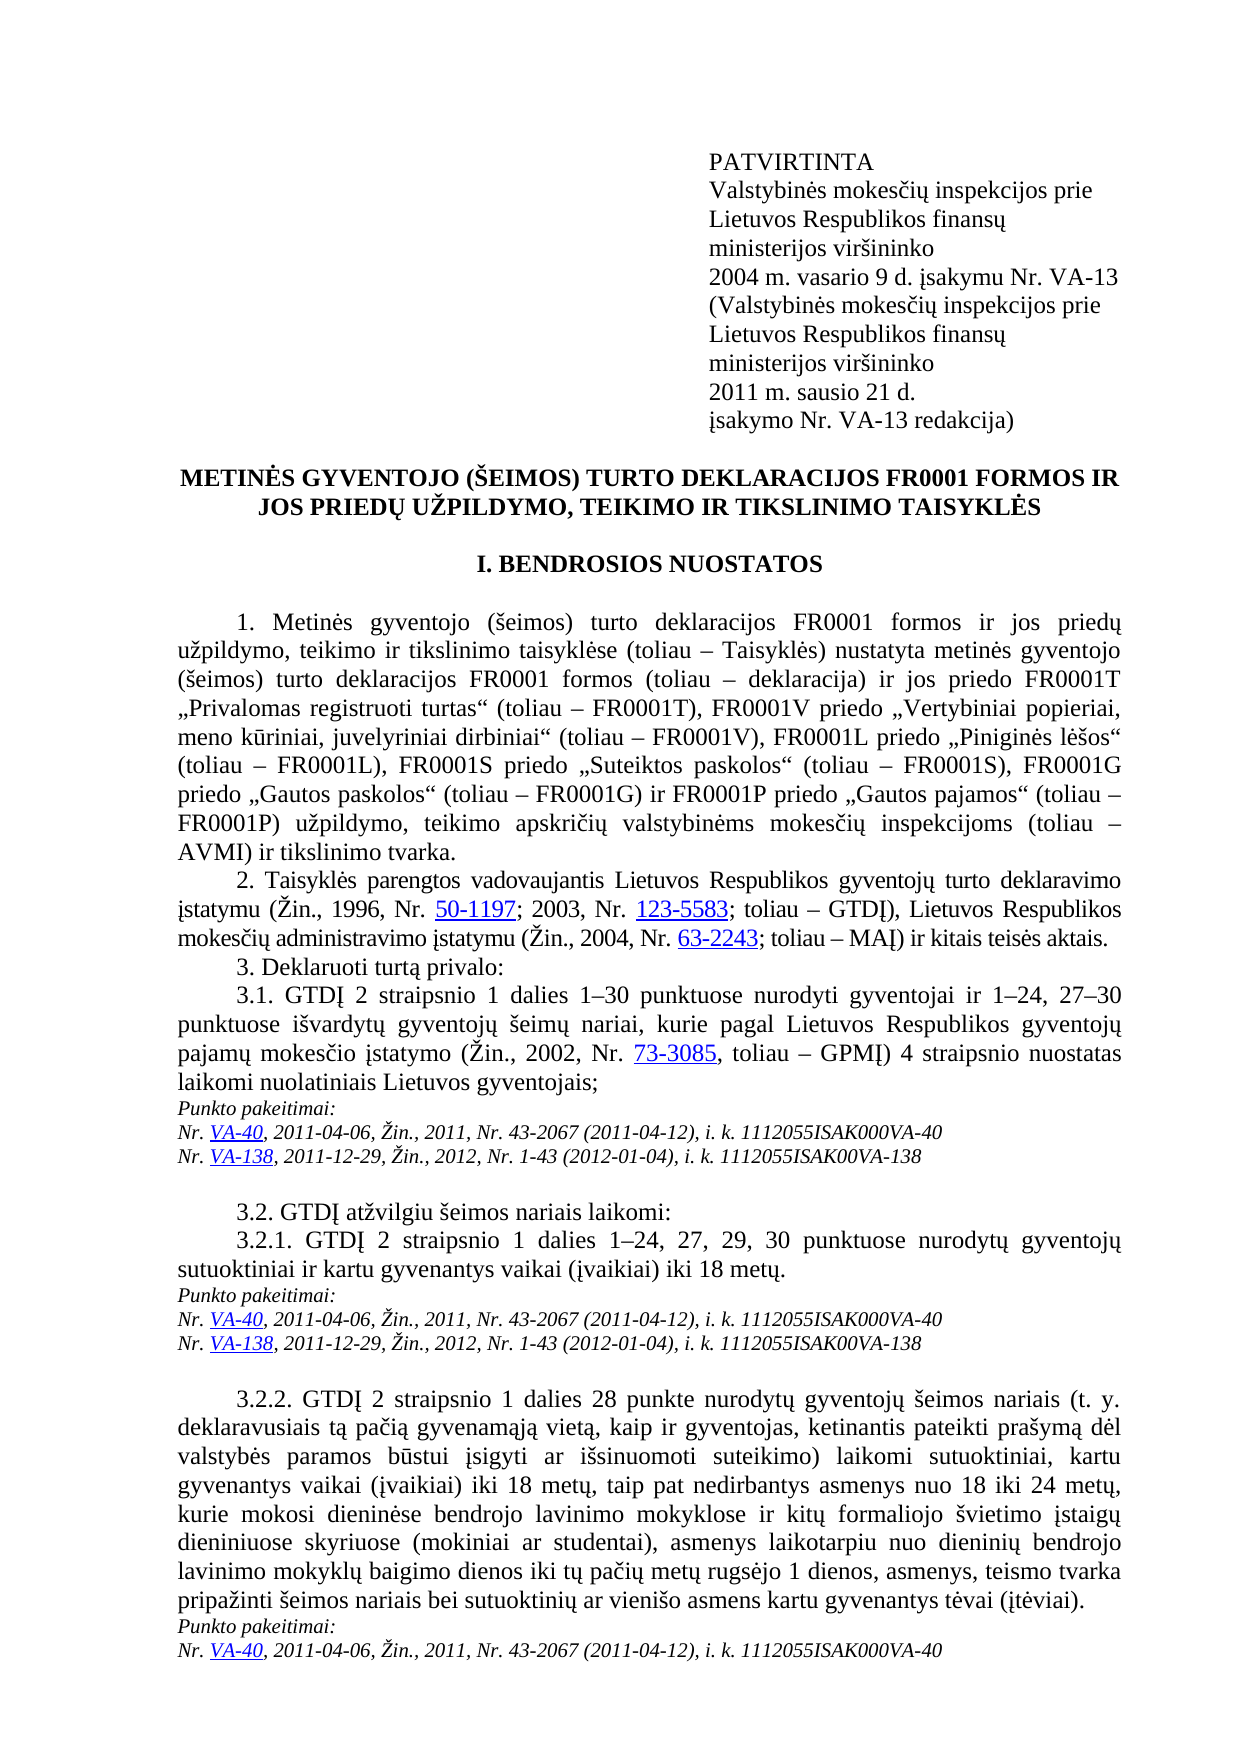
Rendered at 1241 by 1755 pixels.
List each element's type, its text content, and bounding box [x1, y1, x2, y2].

text METINĖS GYVENTOJO (ŠEIMOS) TURTO DEKLARACIJOS FR0001 FORMOS IR JOS PRIEDŲ UŽPILDYMO, TEIKIMO IR TIKSLINIMO TAISYKLĖS [177, 463, 1122, 521]
text įsakymo Nr. VA-13 redakcija) [177, 406, 1122, 434]
text ministerijos viršininko [177, 348, 1122, 377]
text Nr. VA-40, 2011-04-06, Žin., 2011, Nr. 43-2067 (2011-04-12), i. k. 1112055ISAK000VA-40 [177, 1307, 1122, 1331]
text Nr. VA-40, 2011-04-06, Žin., 2011, Nr. 43-2067 (2011-04-12), i. k. 1112055ISAK000VA-40 [177, 1638, 1122, 1662]
text 3.1. GTDĮ 2 straipsnio 1 dalies 1–30 punktuose nurodyti gyventojai ir 1–24, 27–30 punktuose išvardytų gyventojų šeimų nariai, kurie pagal Lietuvos Respublikos gyventojų pajamų mokesčio įstatymo (Žin., 2002, Nr. 73-3085, toliau – GPMĮ) 4 straipsnio nuostatas laikomi nuolatiniais Lietuvos gyventojais; [177, 981, 1122, 1096]
text Punkto pakeitimai: [177, 1614, 1122, 1638]
text 3.2.1. GTDĮ 2 straipsnio 1 dalies 1–24, 27, 29, 30 punktuose nurodytų gyventojų sutuoktiniai ir kartu gyvenantys vaikai (įvaikiai) iki 18 metų. [177, 1225, 1122, 1283]
text 2. Taisyklės parengtos vadovaujantis Lietuvos Respublikos gyventojų turto deklaravimo įstatymu (Žin., 1996, Nr. 50-1197; 2003, Nr. 123-5583; toliau – GTDĮ), Lietuvos Respublikos mokesčių administravimo įstatymu (Žin., 2004, Nr. 63-2243; toliau – MAĮ) ir kitais teisės aktais. [177, 866, 1122, 952]
text Lietuvos Respublikos finansų [177, 204, 1122, 233]
text Punkto pakeitimai: [177, 1096, 1122, 1120]
text Punkto pakeitimai: [177, 1283, 1122, 1307]
text 2004 m. vasario 9 d. įsakymu Nr. VA-13 [177, 262, 1122, 291]
text 1. Metinės gyventojo (šeimos) turto deklaracijos FR0001 formos ir jos priedų užpildymo, teikimo ir tikslinimo taisyklėse (toliau – Taisyklės) nustatyta metinės gyventojo (šeimos) turto deklaracijos FR0001 formos (toliau – deklaracija) ir jos priedo FR0001T „Privalomas registruoti turtas“ (toliau – FR0001T), FR0001V priedo „Vertybiniai popieriai, meno kūriniai, juvelyriniai dirbiniai“ (toliau – FR0001V), FR0001L priedo „Piniginės lėšos“ (toliau – FR0001L), FR0001S priedo „Suteiktos paskolos“ (toliau – FR0001S), FR0001G priedo „Gautos paskolos“ (toliau – FR0001G) ir FR0001P priedo „Gautos pajamos“ (toliau – FR0001P) užpildymo, teikimo apskričių valstybinėms mokesčių inspekcijoms (toliau – AVMI) ir tikslinimo tvarka. [177, 607, 1122, 866]
text 2011 m. sausio 21 d. [177, 377, 1122, 406]
text Lietuvos Respublikos finansų [177, 319, 1122, 348]
text I. BENDROSIOS NUOSTATOS [177, 549, 1122, 578]
text 3.2.2. GTDĮ 2 straipsnio 1 dalies 28 punkte nurodytų gyventojų šeimos nariais (t. y. deklaravusiais tą pačią gyvenamąją vietą, kaip ir gyventojas, ketinantis pateikti prašymą dėl valstybės paramos būstui įsigyti ar išsinuomoti suteikimo) laikomi sutuoktiniai, kartu gyvenantys vaikai (įvaikiai) iki 18 metų, taip pat nedirbantys asmenys nuo 18 iki 24 metų, kurie mokosi dieninėse bendrojo lavinimo mokyklose ir kitų formaliojo švietimo įstaigų dieniniuose skyriuose (mokiniai ar studentai), asmenys laikotarpiu nuo dieninių bendrojo lavinimo mokyklų baigimo dienos iki tų pačių metų rugsėjo 1 dienos, asmenys, teismo tvarka pripažinti šeimos nariais bei sutuoktinių ar vienišo asmens kartu gyvenantys tėvai (įtėviai). [177, 1384, 1122, 1614]
text 3. Deklaruoti turtą privalo: [177, 952, 1122, 981]
text Nr. VA-138, 2011-12-29, Žin., 2012, Nr. 1-43 (2012-01-04), i. k. 1112055ISAK00VA-138 [177, 1144, 1122, 1168]
text Nr. VA-40, 2011-04-06, Žin., 2011, Nr. 43-2067 (2011-04-12), i. k. 1112055ISAK000VA-40 [177, 1120, 1122, 1144]
text ministerijos viršininko [177, 233, 1122, 262]
text PATVIRTINTA [177, 147, 1122, 176]
text 3.2. GTDĮ atžvilgiu šeimos nariais laikomi: [177, 1197, 1122, 1225]
text (Valstybinės mokesčių inspekcijos prie [177, 291, 1122, 319]
text Valstybinės mokesčių inspekcijos prie [177, 176, 1122, 204]
text Nr. VA-138, 2011-12-29, Žin., 2012, Nr. 1-43 (2012-01-04), i. k. 1112055ISAK00VA-138 [177, 1331, 1122, 1355]
